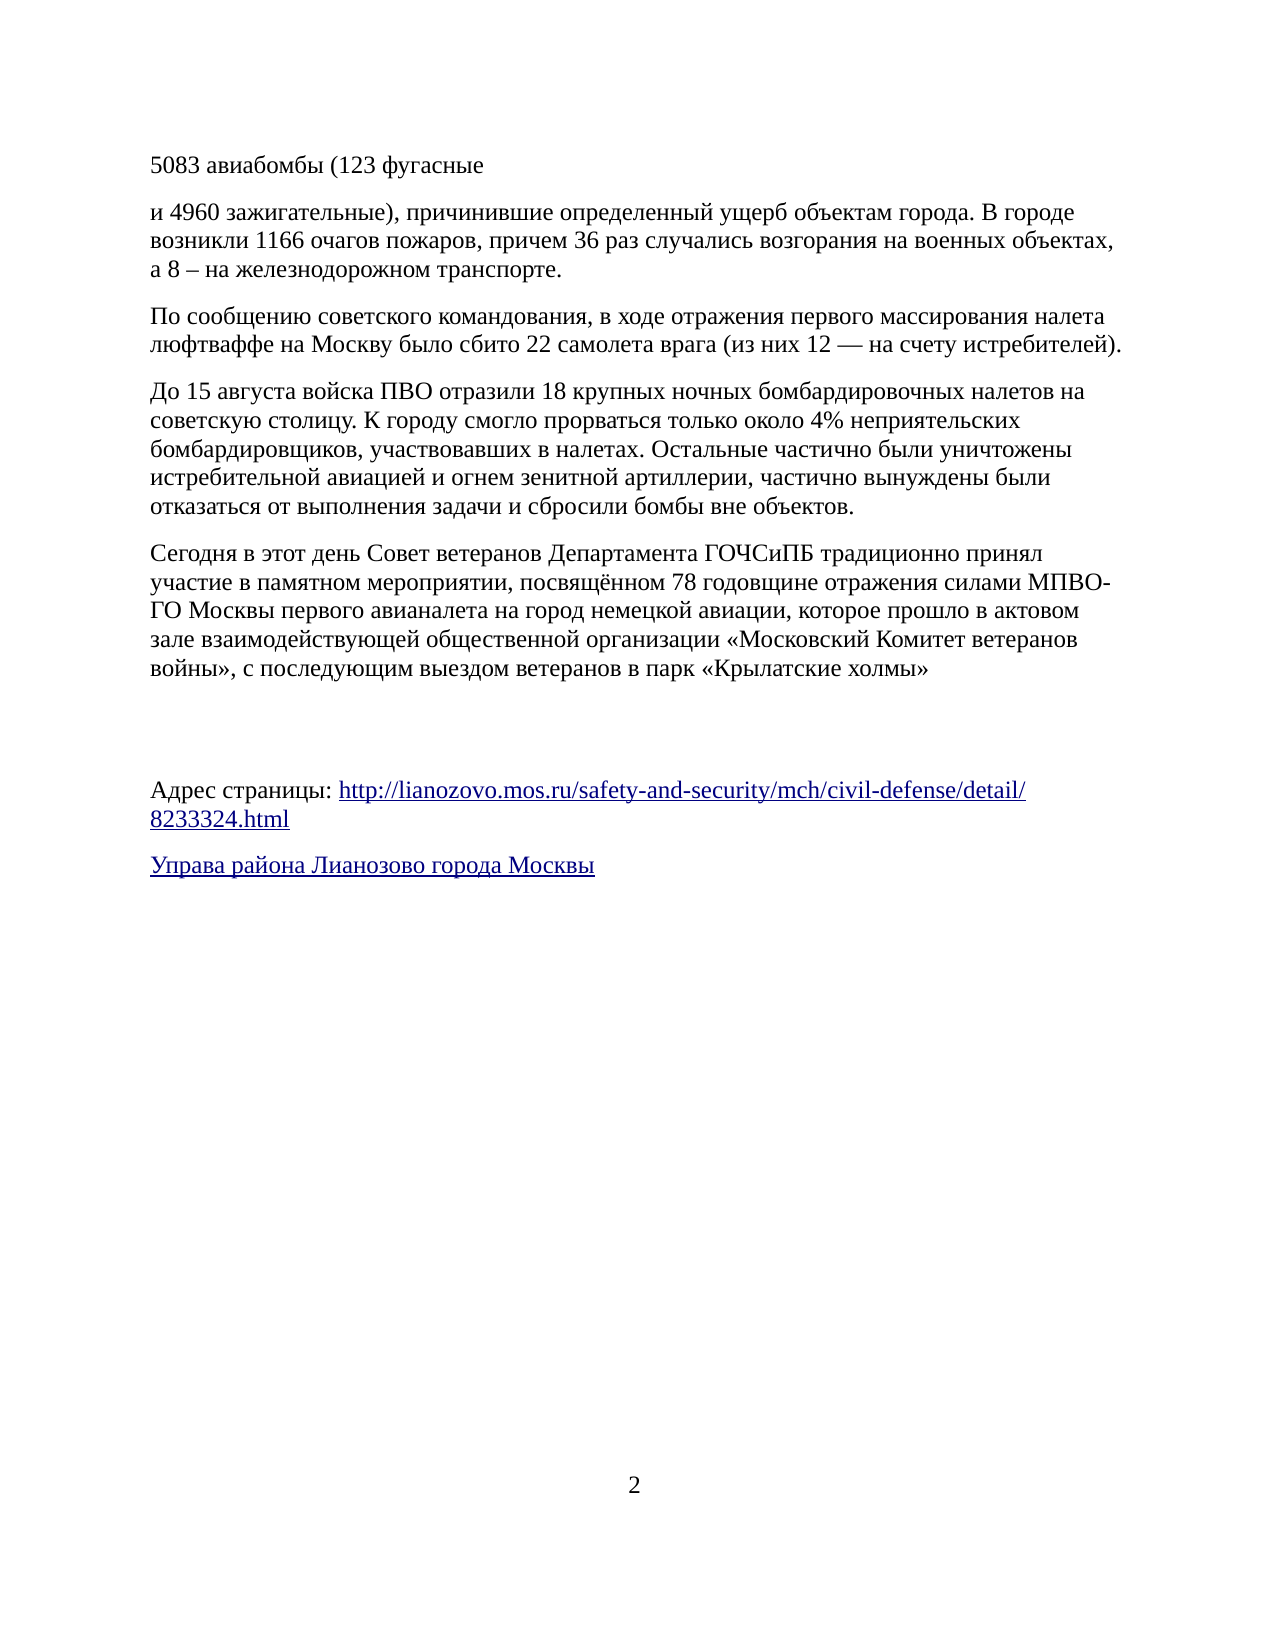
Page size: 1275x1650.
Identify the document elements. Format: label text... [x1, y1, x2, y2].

text Управа района Лианозово города Москвы [150, 850, 1125, 879]
text Адрес страницы: http://lianozovo.mos.ru/safety-and-security/mch/civil-defense/detail/8233324.html [150, 775, 1125, 832]
text 5083 авиабомбы (123 фугасные [150, 150, 1125, 179]
text Сегодня в этот день Совет ветеранов Департамента ГОЧСиПБ традиционно принял участие в памятном мероприятии, посвящённом 78 годовщине отражения силами МПВО-ГО Москвы первого авианалета на город немецкой авиации, которое прошло в актовом зале взаимодействующей общественной организации «Московский Комитет ветеранов войны», с последующим выездом ветеранов в парк «Крылатские холмы» [150, 538, 1125, 682]
text По сообщению советского командования, в ходе отражения первого массирования налета люфтваффе на Москву было сбито 22 самолета врага (из них 12 — на счету истребителей). [150, 301, 1125, 358]
text До 15 августа войска ПВО отразили 18 крупных ночных бомбардировочных налетов на советскую столицу. К городу смогло прорваться только около 4% неприятельских бомбардировщиков, участвовавших в налетах. Остальные частично были уничтожены истребительной авиацией и огнем зенитной артиллерии, частично вынуждены были отказаться от выполнения задачи и сбросили бомбы вне объектов. [150, 376, 1125, 520]
text и 4960 зажигательные), причинившие определенный ущерб объектам города. В городе возникли 1166 очагов пожаров, причем 36 раз случались возгорания на военных объектах, а 8 – на железнодорожном транспорте. [150, 197, 1125, 283]
